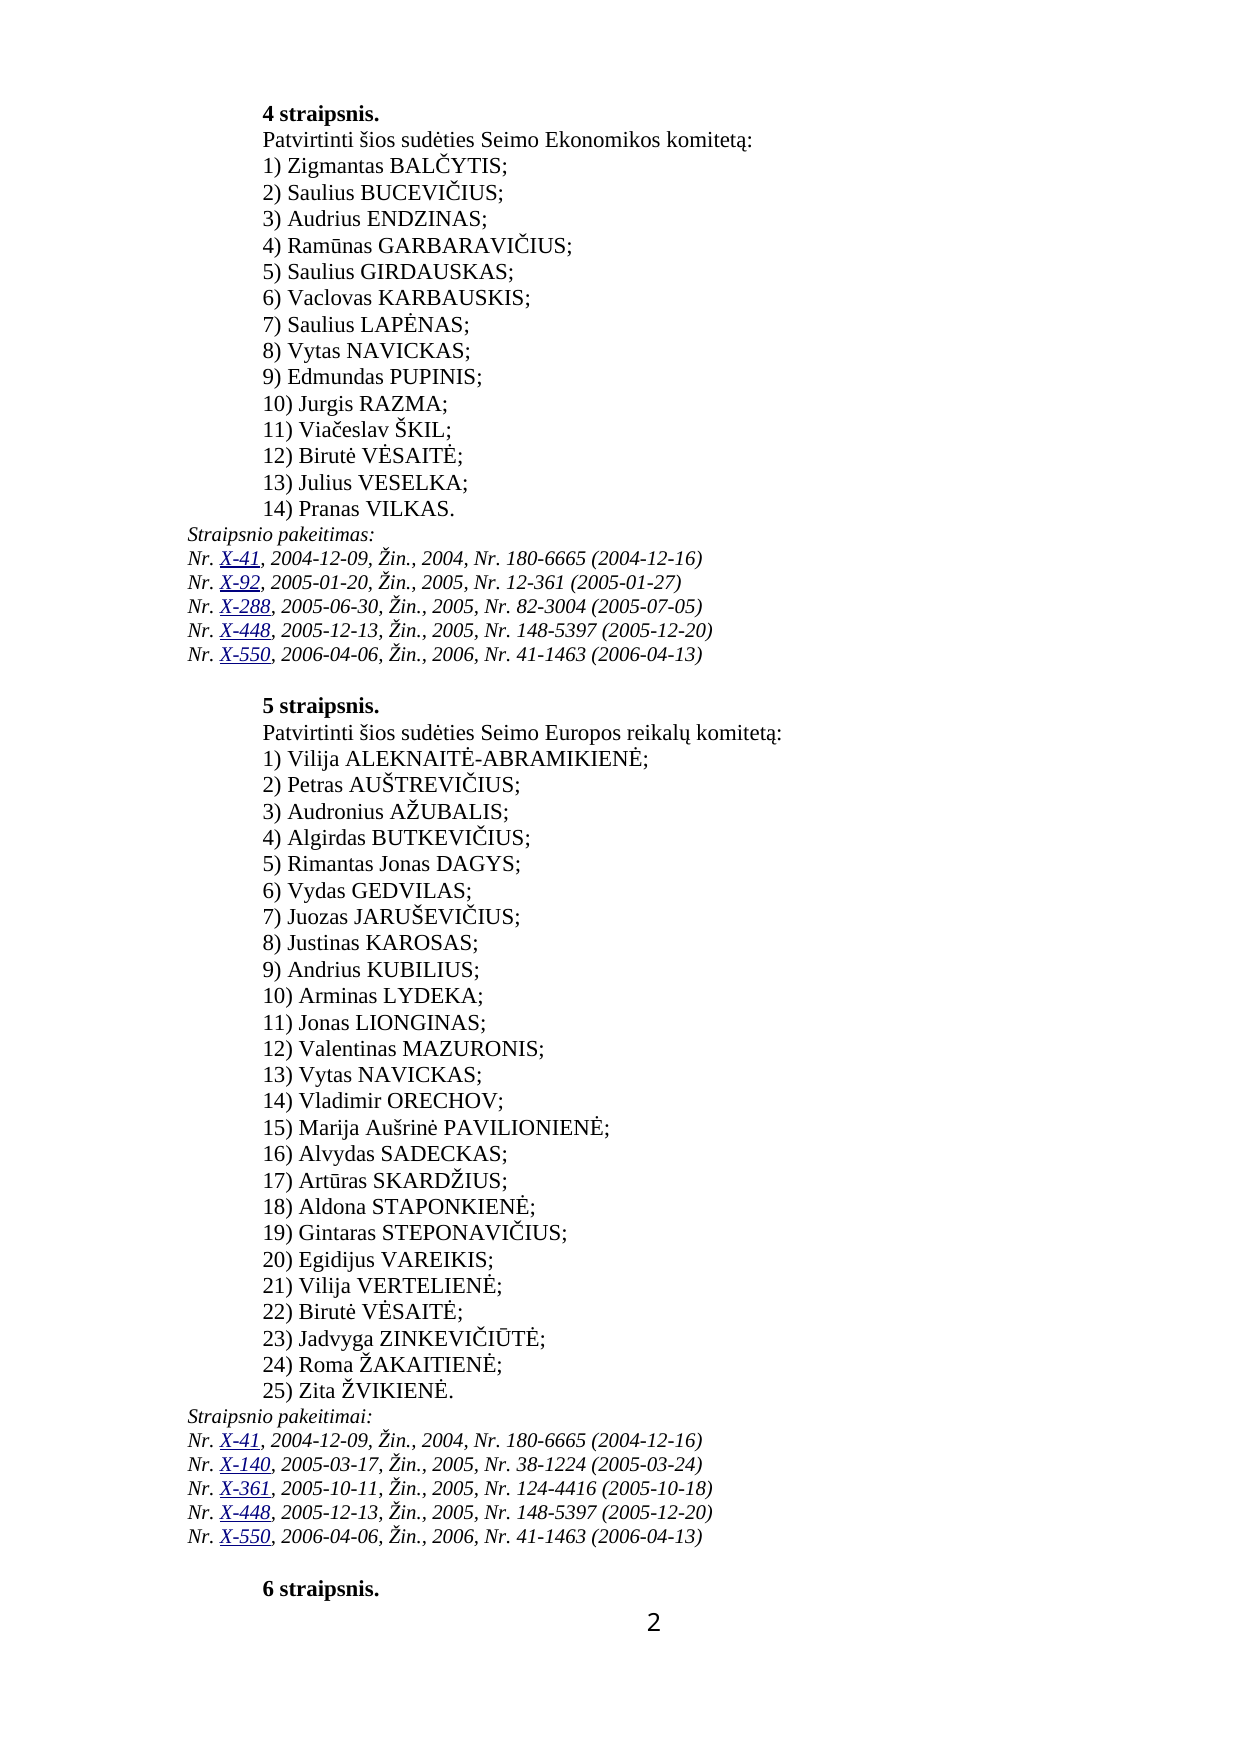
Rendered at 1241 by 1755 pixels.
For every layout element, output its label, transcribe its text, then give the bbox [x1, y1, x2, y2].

text 11) Viačeslav ŠKIL; [187, 416, 1120, 442]
text 7) Saulius LAPĖNAS; [187, 311, 1120, 337]
text Nr. X-448, 2005-12-13, Žin., 2005, Nr. 148-5397 (2005-12-20) [187, 618, 1120, 642]
text 2) Petras AUŠTREVIČIUS; [187, 771, 1120, 798]
text 14) Vladimir ORECHOV; [187, 1088, 1120, 1114]
text Patvirtinti šios sudėties Seimo Ekonomikos komitetą: [187, 126, 1120, 153]
text 6) Vydas GEDVILAS; [187, 877, 1120, 903]
text 11) Jonas LIONGINAS; [187, 1008, 1120, 1035]
text 18) Aldona STAPONKIENĖ; [187, 1193, 1120, 1219]
text 21) Vilija VERTELIENĖ; [187, 1272, 1120, 1298]
text 16) Alvydas SADECKAS; [187, 1140, 1120, 1167]
text Nr. X-92, 2005-01-20, Žin., 2005, Nr. 12-361 (2005-01-27) [187, 570, 1120, 594]
text 17) Artūras SKARDŽIUS; [187, 1167, 1120, 1193]
text 4 straipsnis. [187, 100, 1120, 126]
text 8) Justinas KAROSAS; [187, 929, 1120, 956]
text 25) Zita ŽVIKIENĖ. [187, 1377, 1120, 1404]
text 9) Edmundas PUPINIS; [187, 363, 1120, 390]
text 14) Pranas VILKAS. [187, 495, 1120, 522]
text 8) Vytas NAVICKAS; [187, 337, 1120, 363]
text 22) Birutė VĖSAITĖ; [187, 1298, 1120, 1325]
text Nr. X-361, 2005-10-11, Žin., 2005, Nr. 124-4416 (2005-10-18) [187, 1476, 1120, 1500]
text 4) Algirdas BUTKEVIČIUS; [187, 824, 1120, 850]
text 6) Vaclovas KARBAUSKIS; [187, 284, 1120, 311]
text Nr. X-448, 2005-12-13, Žin., 2005, Nr. 148-5397 (2005-12-20) [187, 1500, 1120, 1524]
text 24) Roma ŽAKAITIENĖ; [187, 1351, 1120, 1377]
text 9) Andrius KUBILIUS; [187, 956, 1120, 982]
text 13) Julius VESELKA; [187, 469, 1120, 495]
text 1) Zigmantas BALČYTIS; [187, 153, 1120, 179]
text 5 straipsnis. [187, 692, 1120, 719]
text 5) Rimantas Jonas DAGYS; [187, 850, 1120, 877]
text Nr. X-550, 2006-04-06, Žin., 2006, Nr. 41-1463 (2006-04-13) [187, 642, 1120, 666]
text 10) Jurgis RAZMA; [187, 390, 1120, 416]
text Nr. X-140, 2005-03-17, Žin., 2005, Nr. 38-1224 (2005-03-24) [187, 1452, 1120, 1476]
text Nr. X-550, 2006-04-06, Žin., 2006, Nr. 41-1463 (2006-04-13) [187, 1524, 1120, 1548]
text Straipsnio pakeitimas: [187, 522, 1120, 546]
text 19) Gintaras STEPONAVIČIUS; [187, 1219, 1120, 1246]
text 12) Valentinas MAZURONIS; [187, 1035, 1120, 1061]
text 12) Birutė VĖSAITĖ; [187, 442, 1120, 469]
text 3) Audronius AŽUBALIS; [187, 798, 1120, 824]
text 23) Jadvyga ZINKEVIČIŪTĖ; [187, 1325, 1120, 1351]
text 2) Saulius BUCEVIČIUS; [187, 179, 1120, 205]
text 7) Juozas JARUŠEVIČIUS; [187, 903, 1120, 929]
text 10) Arminas LYDEKA; [187, 982, 1120, 1008]
text Straipsnio pakeitimai: [187, 1404, 1120, 1428]
text 15) Marija Aušrinė PAVILIONIENĖ; [187, 1114, 1120, 1140]
text Nr. X-288, 2005-06-30, Žin., 2005, Nr. 82-3004 (2005-07-05) [187, 594, 1120, 618]
text 13) Vytas NAVICKAS; [187, 1061, 1120, 1088]
text 4) Ramūnas GARBARAVIČIUS; [187, 232, 1120, 258]
text Patvirtinti šios sudėties Seimo Europos reikalų komitetą: [187, 719, 1120, 745]
text 6 straipsnis. [187, 1574, 1120, 1601]
text Nr. X-41, 2004-12-09, Žin., 2004, Nr. 180-6665 (2004-12-16) [187, 1428, 1120, 1452]
text 20) Egidijus VAREIKIS; [187, 1246, 1120, 1272]
text Nr. X-41, 2004-12-09, Žin., 2004, Nr. 180-6665 (2004-12-16) [187, 546, 1120, 570]
text 3) Audrius ENDZINAS; [187, 205, 1120, 232]
text 5) Saulius GIRDAUSKAS; [187, 258, 1120, 284]
text 1) Vilija ALEKNAITĖ-ABRAMIKIENĖ; [187, 745, 1120, 771]
